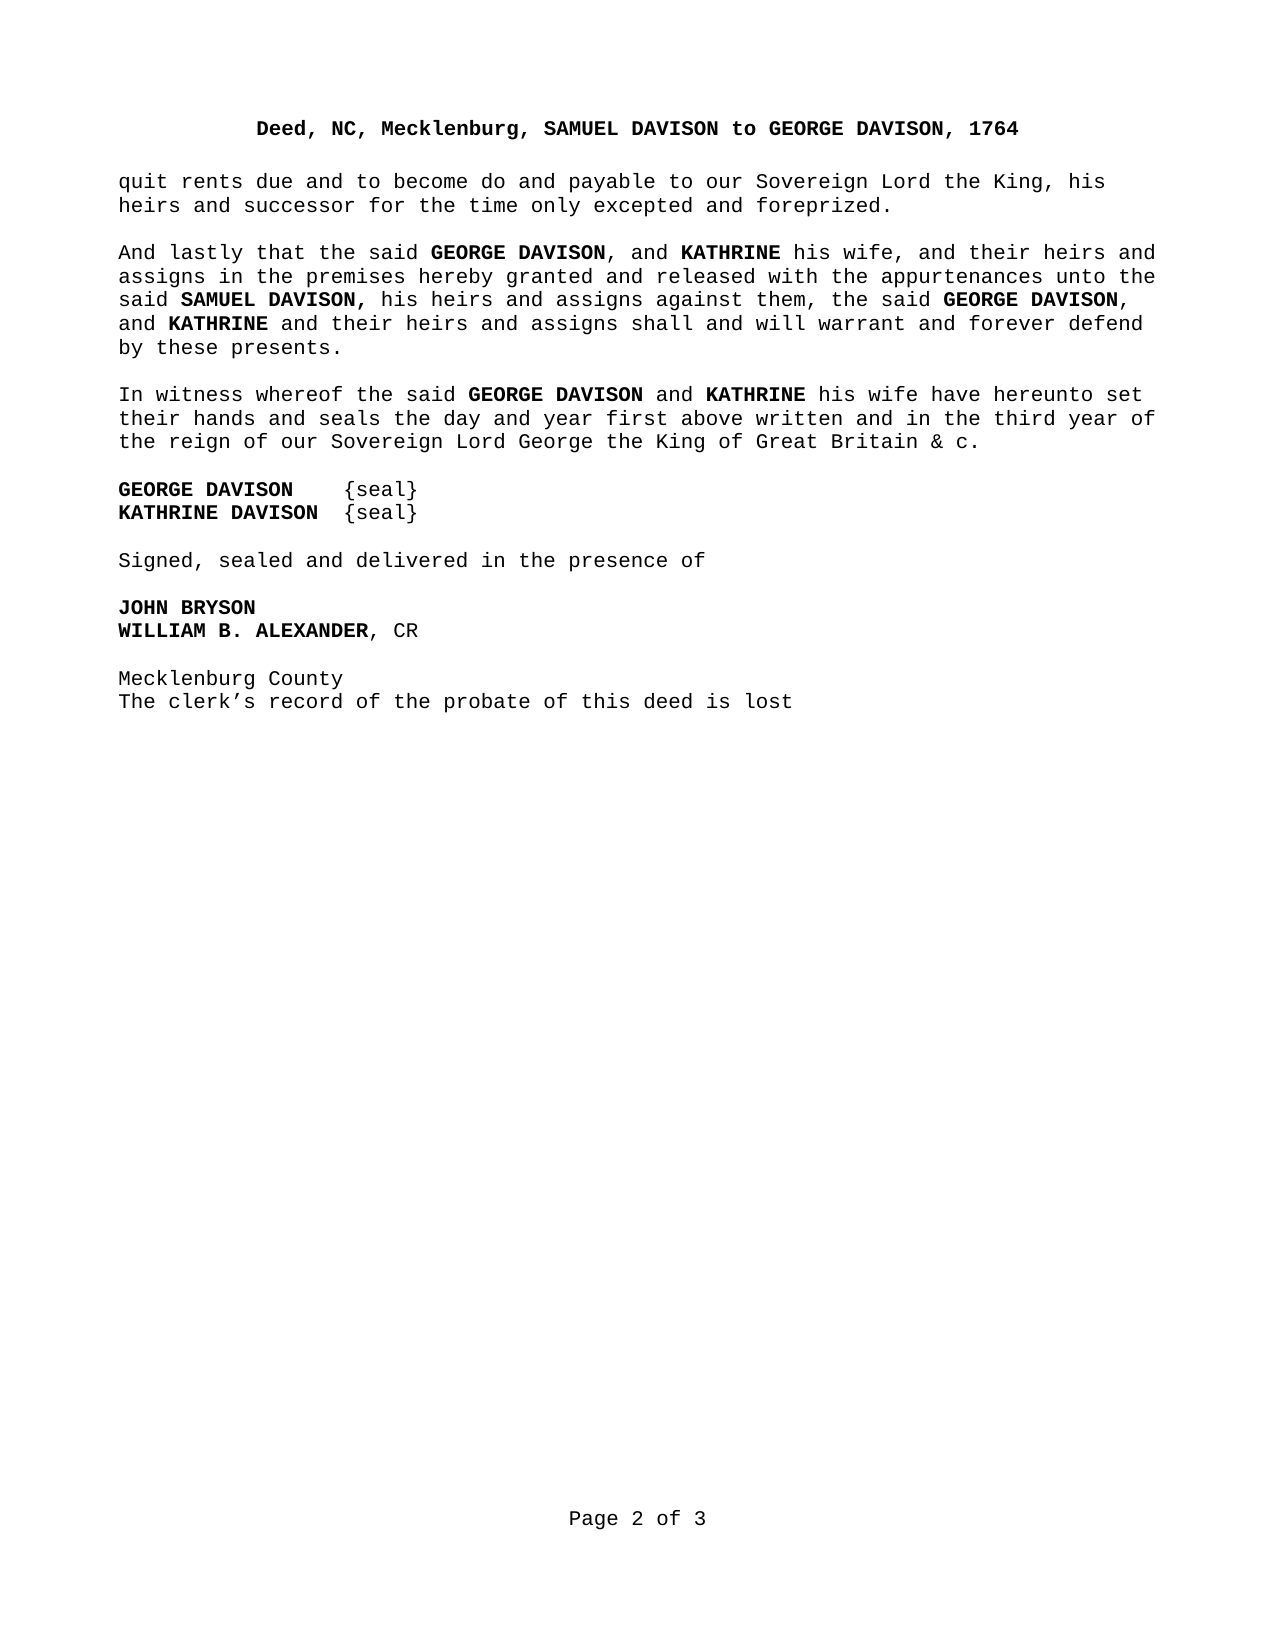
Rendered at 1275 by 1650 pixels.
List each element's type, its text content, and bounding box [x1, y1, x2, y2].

text William B. Alexander, CR [118, 621, 1157, 644]
text In witness whereof the said GEORGE DAVISON and KATHRINE his wife have hereunto set their hands and seals the day and year first above written and in the third year of the reign of our Sovereign Lord George the King of Great Britain & c. [118, 384, 1157, 455]
text Mecklenburg County [118, 668, 1157, 691]
text Signed, sealed and delivered in the presence of [118, 549, 1157, 573]
text The clerk’s record of the probate of this deed is lost [118, 691, 1157, 715]
text And lastly that the said GEORGE DAVISON, and KATHRINE his wife, and their heirs and assigns in the premises hereby granted and released with the appurtenances unto the said SAMUEL DAVISON, his heirs and assigns against them, the said GEORGE DAVISON, and KATHRINE and their heirs and assigns shall and will warrant and forever defend by these presents. [118, 242, 1157, 360]
text JOHN BRYSON [118, 597, 1157, 621]
text GEORGE DAVISON {seal} [118, 479, 1157, 502]
text quit rents due and to become do and payable to our Sovereign Lord the King, his heirs and successor for the time only excepted and foreprized. [118, 171, 1157, 218]
text KATHRINE DAVISON {seal} [118, 502, 1157, 526]
